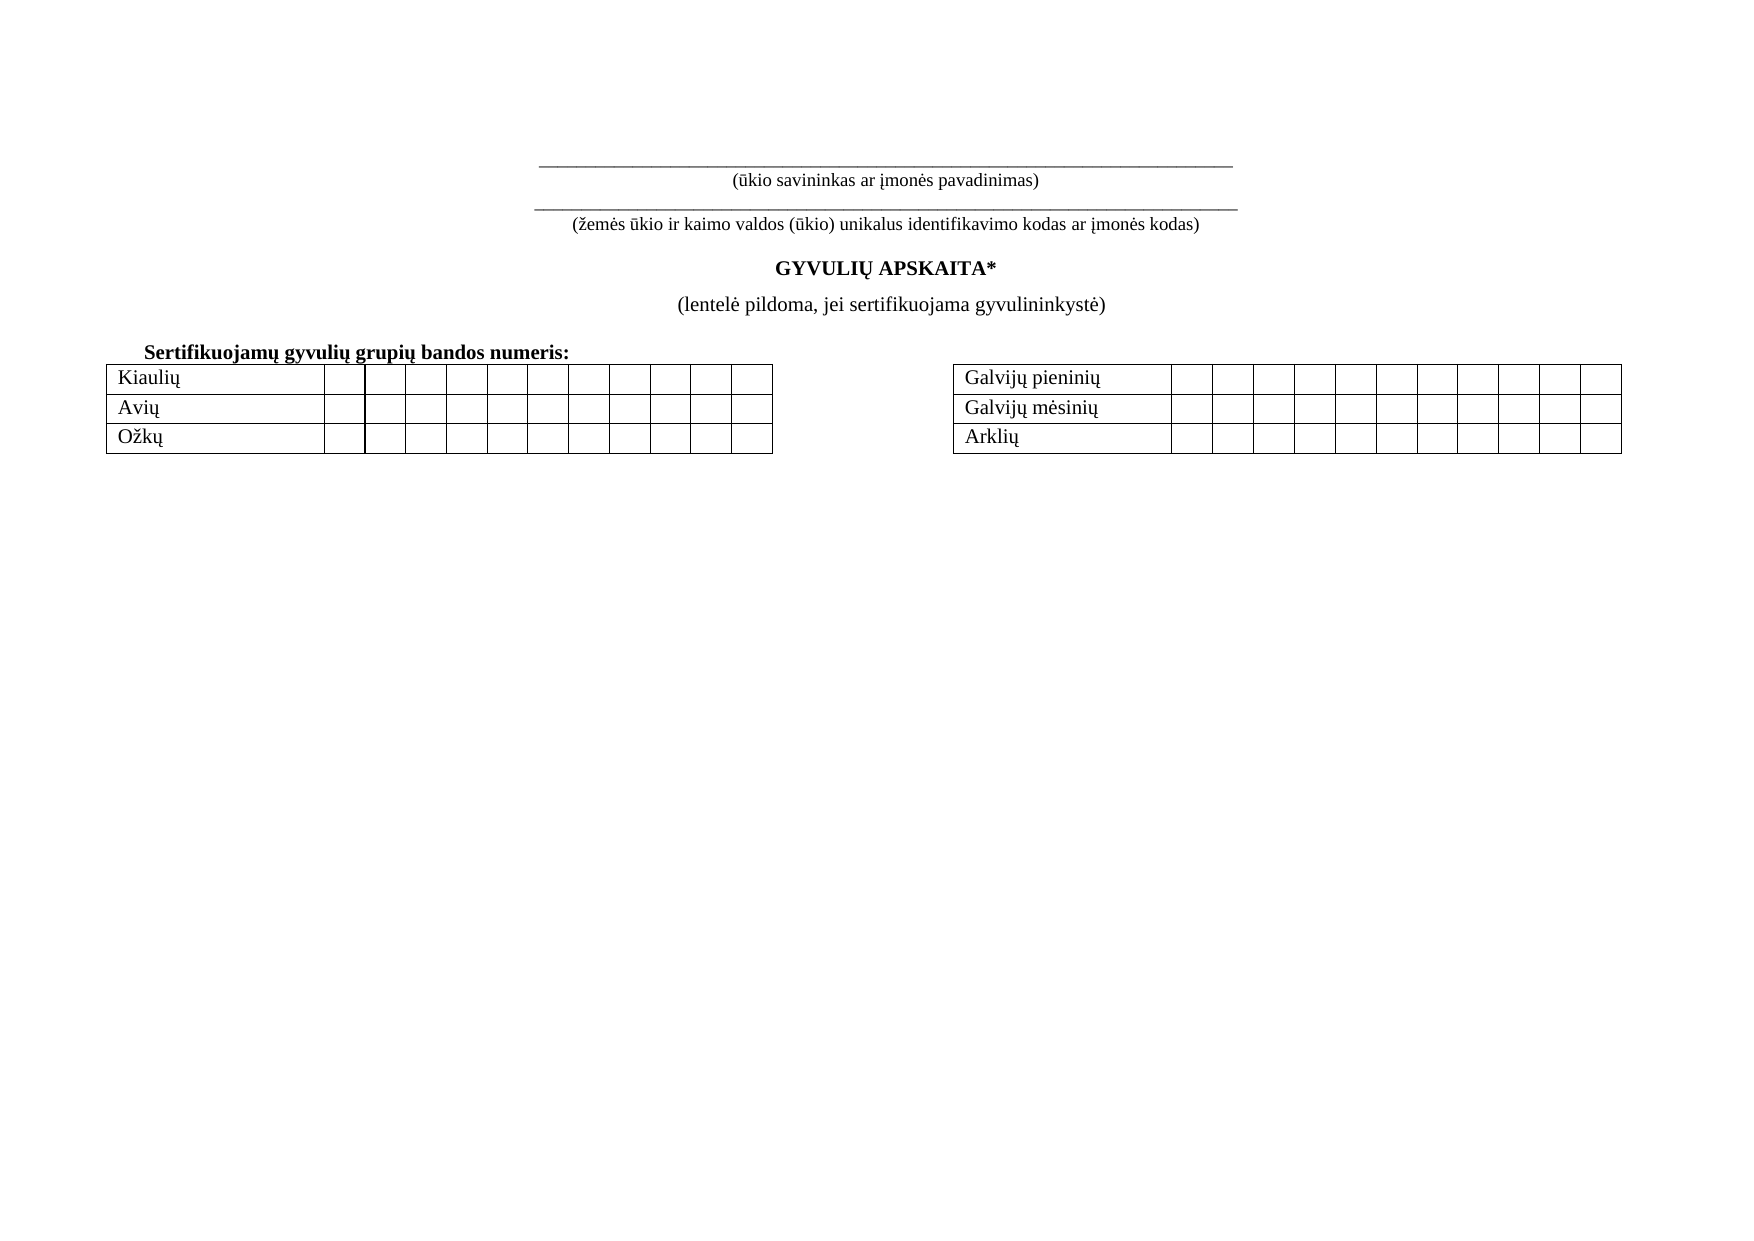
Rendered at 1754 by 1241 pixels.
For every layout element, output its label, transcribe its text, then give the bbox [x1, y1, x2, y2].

table_header [569, 365, 609, 393]
table_cell [406, 424, 446, 453]
table_cell [1458, 395, 1498, 423]
table_header [1295, 365, 1335, 393]
table_header [1540, 365, 1580, 393]
table_cell [1540, 395, 1580, 423]
table_cell [325, 395, 364, 423]
table_header [1213, 365, 1253, 393]
table_cell [1213, 395, 1253, 423]
table_header [325, 365, 364, 393]
table_header [1377, 365, 1417, 393]
table_cell Ožkų [107, 424, 324, 453]
table_cell [1254, 424, 1294, 453]
table_header [447, 365, 487, 393]
table_header [1254, 365, 1294, 393]
table_cell [691, 395, 731, 423]
table_cell [447, 424, 487, 453]
table_header [691, 365, 731, 393]
table_header [610, 365, 650, 393]
text Sertifikuojamų gyvulių grupių bandos numeris: [0, 340, 1665, 364]
table_cell [1254, 395, 1294, 423]
table_cell [1295, 395, 1335, 423]
table_header [1458, 365, 1498, 393]
table_cell [569, 395, 609, 423]
table_cell [1499, 424, 1539, 453]
table_cell [1336, 395, 1376, 423]
table_cell [1213, 424, 1253, 453]
table_cell [488, 395, 527, 423]
table_cell [732, 424, 772, 453]
table_cell [732, 395, 772, 423]
text __________________________________________________________________________ [106, 148, 1665, 169]
table_cell [366, 424, 405, 453]
table_cell [1499, 395, 1539, 423]
table_header Kiaulių [107, 365, 324, 393]
table_header [1336, 365, 1376, 393]
table_header [528, 365, 568, 393]
table_cell [651, 424, 690, 453]
table_cell [406, 395, 446, 423]
table_cell [1172, 424, 1212, 453]
text ___________________________________________________________________________ [106, 191, 1665, 212]
table_cell [1295, 424, 1335, 453]
table_cell [1418, 424, 1457, 453]
table_cell [1458, 424, 1498, 453]
table_header [406, 365, 446, 393]
table_cell [651, 395, 690, 423]
table_header [488, 365, 527, 393]
table_cell [610, 424, 650, 453]
table_cell [1581, 395, 1621, 423]
table_header [366, 365, 405, 393]
table_cell Galvijų mėsinių [954, 395, 1171, 423]
table_cell [366, 395, 405, 423]
table_cell [1336, 424, 1376, 453]
text GYVULIŲ APSKAITA* [106, 256, 1665, 279]
table_header [1499, 365, 1539, 393]
table_cell [528, 395, 568, 423]
text (žemės ūkio ir kaimo valdos (ūkio) unikalus identifikavimo kodas ar įmonės kodas) [106, 212, 1665, 234]
text (ūkio savininkas ar įmonės pavadinimas) [106, 169, 1665, 191]
table_header [1581, 365, 1621, 393]
table_cell [691, 424, 731, 453]
table_cell [1418, 395, 1457, 423]
table_cell [1377, 424, 1417, 453]
table_cell [1377, 395, 1417, 423]
table_cell [1172, 395, 1212, 423]
table_cell [488, 424, 527, 453]
table_header Galvijų pieninių [954, 365, 1171, 393]
table_cell [1540, 424, 1580, 453]
table_header [651, 365, 690, 393]
table_header [732, 365, 772, 393]
table_cell Avių [107, 395, 324, 423]
text (lentelė pildoma, jei sertifikuojama gyvulininkystė) [106, 292, 1677, 316]
table_cell [569, 424, 609, 453]
table_cell [325, 424, 364, 453]
table_cell Arklių [954, 424, 1171, 453]
table_cell [1581, 424, 1621, 453]
table_cell [447, 395, 487, 423]
table_header [1418, 365, 1457, 393]
table_header [1172, 365, 1212, 393]
table_cell [610, 395, 650, 423]
table_cell [528, 424, 568, 453]
